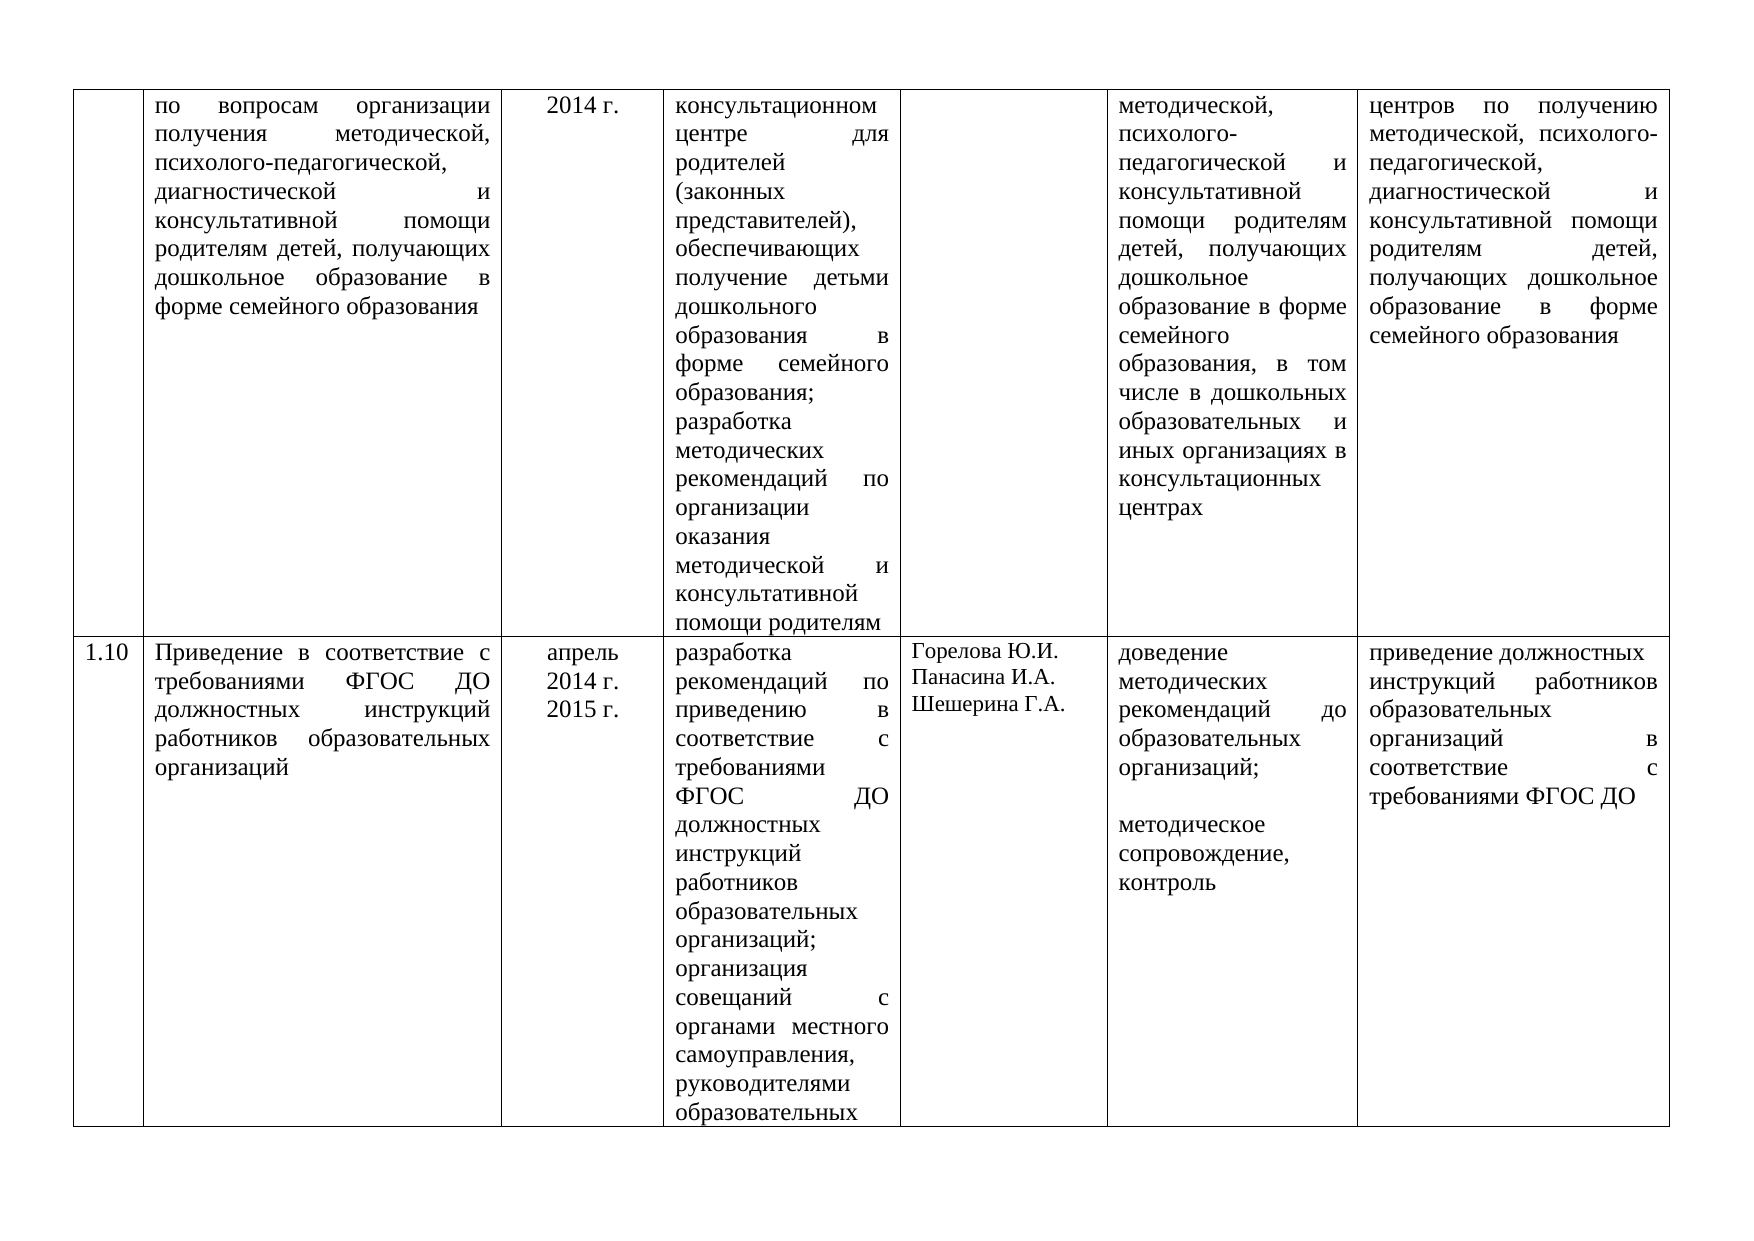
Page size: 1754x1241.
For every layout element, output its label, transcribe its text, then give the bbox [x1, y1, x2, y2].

table_cell [901, 90, 1107, 636]
table_cell Приведение в соответствие с требованиями ФГОС ДО должностных инструкций работников образовательных организаций [144, 637, 501, 1126]
table_cell приведение должностных инструкций работников образовательных организаций в соответствие с требованиями ФГОС ДО [1358, 637, 1669, 1126]
table_cell [74, 90, 143, 636]
table_cell по вопросам организации получения методической, психолого-педагогической, диагностической и консультативной помощи родителям детей, получающих дошкольное образование в форме семейного образования [144, 90, 501, 636]
table_cell 1.10 [74, 637, 143, 1126]
table_cell 2014 г. [502, 90, 663, 636]
table_cell Горелова Ю.И. Панасина И.А. Шешерина Г.А. [901, 637, 1107, 1126]
table_cell апрель 2014 г. 2015 г. [502, 637, 663, 1126]
table_cell консультационном центре для родителей (законных представителей), обеспечивающих получение детьми дошкольного образования в форме семейного образования; разработка методических рекомендаций по организации оказания методической и консультативной помощи родителям [664, 90, 900, 636]
table_cell методической, психолого-педагогической и консультативной помощи родителям детей, получающих дошкольное образование в форме семейного образования, в том числе в дошкольных образовательных и иных организациях в консультационных центрах [1108, 90, 1357, 636]
table_cell разработка рекомендаций по приведению в соответствие с требованиями ФГОС ДО должностных инструкций работников образовательных организаций; организация совещаний с органами местного самоуправления, руководителями образовательных [664, 637, 900, 1126]
table_cell центров по получению методической, психолого-педагогической, диагностической и консультативной помощи родителям детей, получающих дошкольное образование в форме семейного образования [1358, 90, 1669, 636]
table_cell доведение методических рекомендаций до образовательных организаций; методическое сопровождение, контроль [1108, 637, 1357, 1126]
